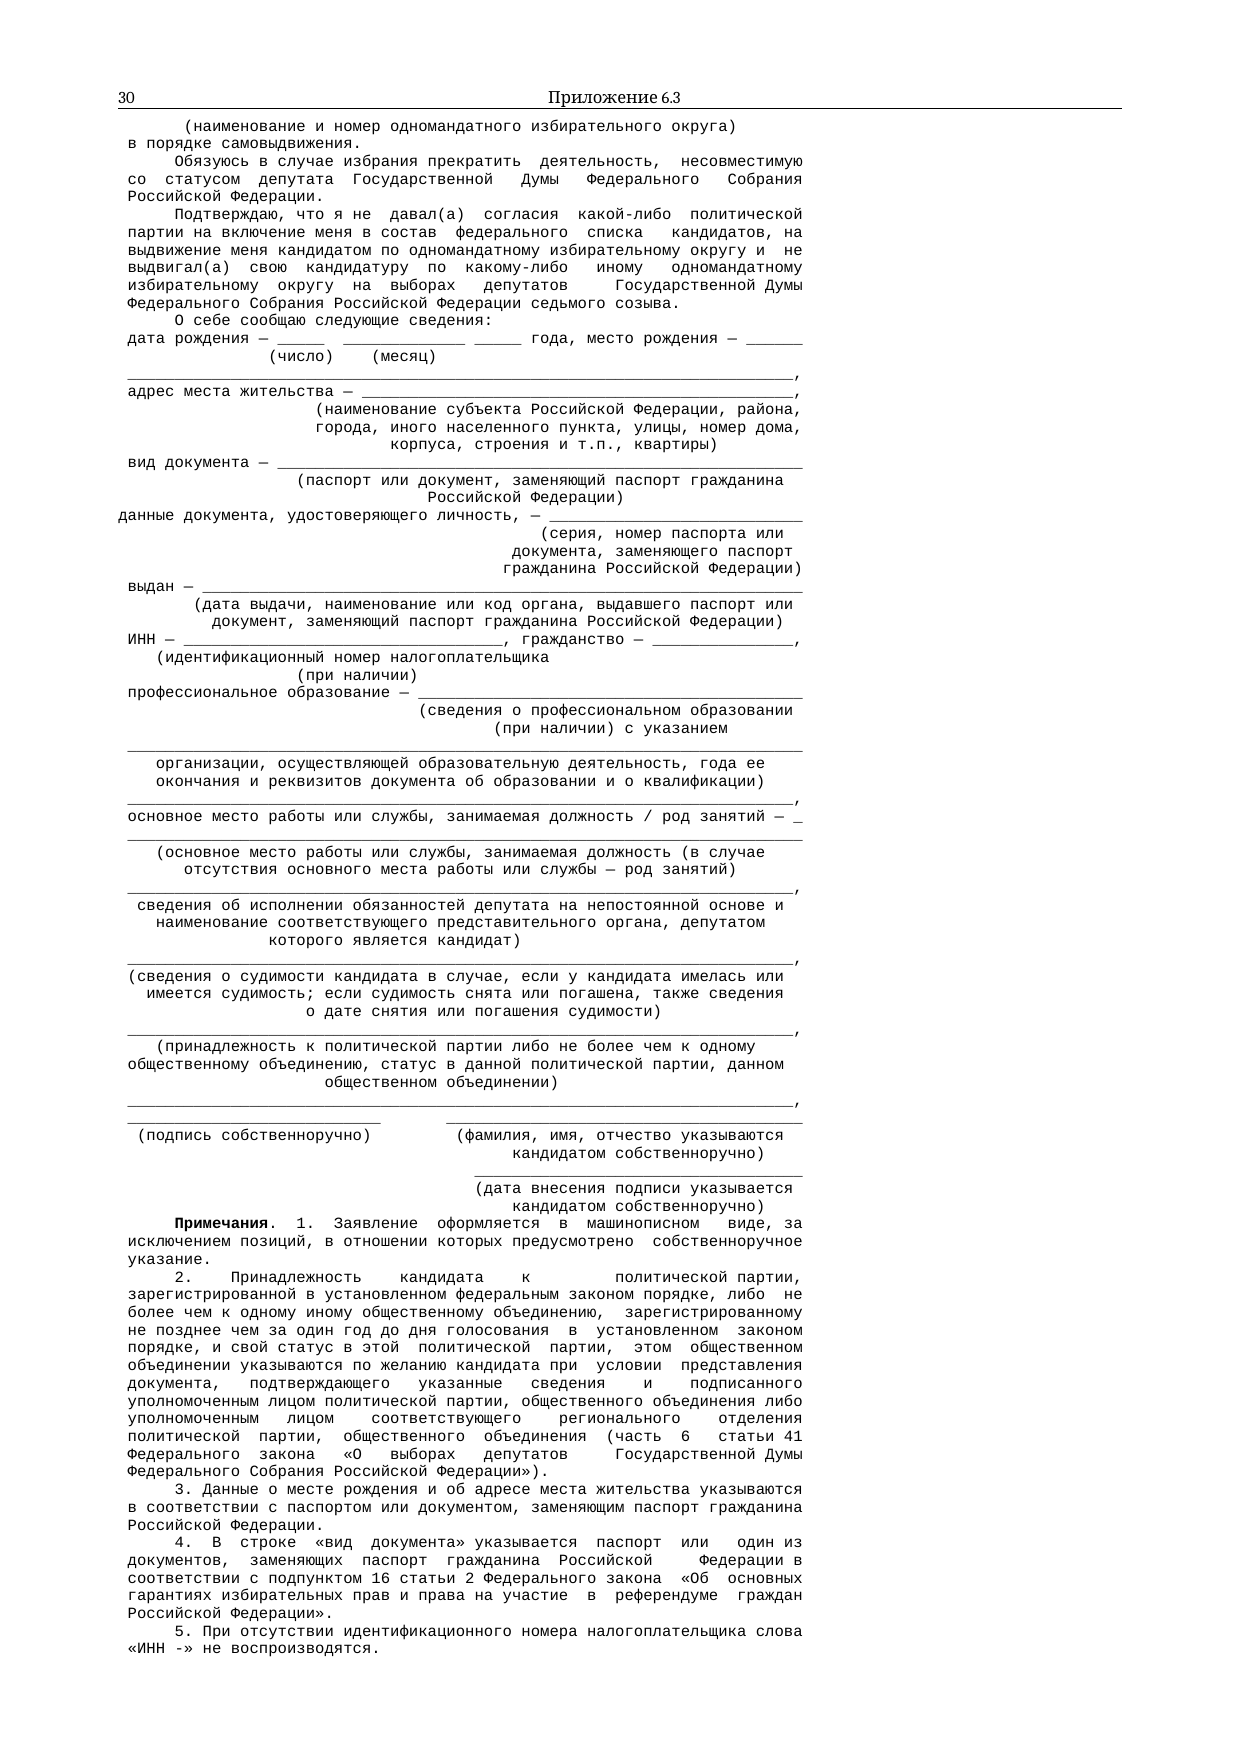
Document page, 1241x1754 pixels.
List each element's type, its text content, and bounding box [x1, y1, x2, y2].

text соответствии с подпунктом 16 статьи 2 Федерального закона «Об основных [118, 1570, 1122, 1588]
text которого является кандидат) [118, 933, 1122, 950]
text (наименование субъекта Российской Федерации, района, [118, 401, 1122, 419]
text 5. При отсутствии идентификационного номера налогоплательщика слова [118, 1623, 1122, 1641]
text Обязуюсь в случае избрания прекратить деятельность, несовместимую [118, 153, 1122, 171]
text организации, осуществляющей образовательную деятельность, года ее [118, 756, 1122, 773]
text ________________________________________________________________________ [118, 826, 1122, 844]
text кандидатом собственноручно) [118, 1145, 1122, 1163]
text общественному объединению, статус в данной политической партии, данном [118, 1057, 1122, 1074]
text избирательному округу на выборах депутатов Государственной Думы [118, 277, 1122, 295]
text _______________________________________________________________________, [118, 879, 1122, 897]
text зарегистрированной в установленном федеральным законом порядке, либо не [118, 1287, 1122, 1304]
text окончания и реквизитов документа об образовании и о квалификации) [118, 773, 1122, 791]
text Примечания. 1. Заявление оформляется в машинописном виде, за [118, 1216, 1122, 1234]
text более чем к одному иному общественному объединению, зарегистрированному [118, 1304, 1122, 1322]
text о дате снятия или погашения судимости) [118, 1003, 1122, 1021]
text ИНН — __________________________________, гражданство — _______________, [118, 632, 1122, 649]
text О себе сообщаю следующие сведения: [118, 313, 1122, 331]
text гарантиях избирательных прав и права на участие в референдуме граждан [118, 1588, 1122, 1606]
text Подтверждаю, что я не давал(а) согласия какой-либо политической [118, 207, 1122, 224]
text ________________________________________________________________________ [118, 738, 1122, 756]
text 4. В строке «вид документа» указывается паспорт или один из [118, 1535, 1122, 1552]
text кандидатом собственноручно) [118, 1198, 1122, 1216]
text _______________________________________________________________________, [118, 791, 1122, 809]
text (при наличии) [118, 667, 1122, 685]
text вид документа — ________________________________________________________ [118, 454, 1122, 472]
text (число) (месяц) [118, 348, 1122, 366]
text (серия, номер паспорта или [118, 525, 1122, 543]
text Федерального закона «О выборах депутатов Государственной Думы [118, 1446, 1122, 1464]
text в порядке самовыдвижения. [118, 136, 1122, 153]
text исключением позиций, в отношении которых предусмотрено собственноручное [118, 1234, 1122, 1251]
text порядке, и свой статус в этой политической партии, этом общественном [118, 1340, 1122, 1358]
text «ИНН -» не воспроизводятся. [118, 1641, 1122, 1659]
text не позднее чем за один год до дня голосования в установленном законом [118, 1322, 1122, 1340]
text отсутствия основного места работы или службы — род занятий) [118, 862, 1122, 879]
text (принадлежность к политической партии либо не более чем к одному [118, 1039, 1122, 1057]
text документ, заменяющий паспорт гражданина Российской Федерации) [118, 614, 1122, 632]
text адрес места жительства — ______________________________________________, [118, 384, 1122, 401]
text Российской Федерации. [118, 189, 1122, 207]
text дата рождения — _____ _____________ _____ года, место рождения — ______ [118, 331, 1122, 348]
text (наименование и номер одномандатного избирательного округа) [118, 118, 1122, 136]
text со статусом депутата Государственной Думы Федерального Собрания [118, 171, 1122, 189]
text сведения об исполнении обязанностей депутата на непостоянной основе и [118, 897, 1122, 915]
text документов, заменяющих паспорт гражданина Российской Федерации в [118, 1552, 1122, 1570]
text (сведения о судимости кандидата в случае, если у кандидата имелась или [118, 968, 1122, 986]
text наименование соответствующего представительного органа, депутатом [118, 915, 1122, 933]
text _______________________________________________________________________, [118, 1021, 1122, 1039]
text 2. Принадлежность кандидата к политической партии, [118, 1269, 1122, 1287]
text (при наличии) с указанием [118, 720, 1122, 738]
text (дата внесения подписи указывается [118, 1181, 1122, 1198]
text (идентификационный номер налогоплательщика [118, 649, 1122, 667]
text указание. [118, 1251, 1122, 1269]
text 3. Данные о месте рождения и об адресе места жительства указываются [118, 1482, 1122, 1499]
text выдан — ________________________________________________________________ [118, 578, 1122, 596]
text (сведения о профессиональном образовании [118, 702, 1122, 720]
text ___________________________ ______________________________________ [118, 1110, 1122, 1127]
text имеется судимость; если судимость снята или погашена, также сведения [118, 986, 1122, 1003]
text Федерального Собрания Российской Федерации седьмого созыва. [118, 295, 1122, 313]
text выдвигал(а) свою кандидатуру по какому-либо иному одномандатному [118, 260, 1122, 277]
text (подпись собственноручно) (фамилия, имя, отчество указываются [118, 1127, 1122, 1145]
text в соответствии с паспортом или документом, заменяющим паспорт гражданина [118, 1499, 1122, 1517]
text документа, подтверждающего указанные сведения и подписанного [118, 1375, 1122, 1393]
text города, иного населенного пункта, улицы, номер дома, [118, 419, 1122, 437]
text объединении указываются по желанию кандидата при условии представления [118, 1358, 1122, 1375]
text выдвижение меня кандидатом по одномандатному избирательному округу и не [118, 242, 1122, 260]
text профессиональное образование — _________________________________________ [118, 685, 1122, 702]
text Российской Федерации) [118, 490, 1122, 508]
text ___________________________________ [118, 1163, 1122, 1181]
text корпуса, строения и т.п., квартиры) [118, 437, 1122, 454]
text (основное место работы или службы, занимаемая должность (в случае [118, 844, 1122, 862]
text гражданина Российской Федерации) [118, 561, 1122, 578]
text партии на включение меня в состав федерального списка кандидатов, на [118, 224, 1122, 242]
text _______________________________________________________________________, [118, 366, 1122, 384]
text уполномоченным лицом соответствующего регионального отделения [118, 1411, 1122, 1428]
text данные документа, удостоверяющего личность, — ___________________________ [118, 508, 1122, 525]
text документа, заменяющего паспорт [118, 543, 1122, 561]
text (паспорт или документ, заменяющий паспорт гражданина [118, 472, 1122, 490]
text (дата выдачи, наименование или код органа, выдавшего паспорт или [118, 596, 1122, 614]
text уполномоченным лицом политической партии, общественного объединения либо [118, 1393, 1122, 1411]
text Российской Федерации». [118, 1606, 1122, 1623]
text _______________________________________________________________________, [118, 1092, 1122, 1110]
text общественном объединении) [118, 1074, 1122, 1092]
text основное место работы или службы, занимаемая должность / род занятий — _ [118, 809, 1122, 826]
text политической партии, общественного объединения (часть 6 статьи 41 [118, 1428, 1122, 1446]
text Федерального Собрания Российской Федерации»). [118, 1464, 1122, 1482]
text Российской Федерации. [118, 1517, 1122, 1535]
text _______________________________________________________________________, [118, 950, 1122, 968]
